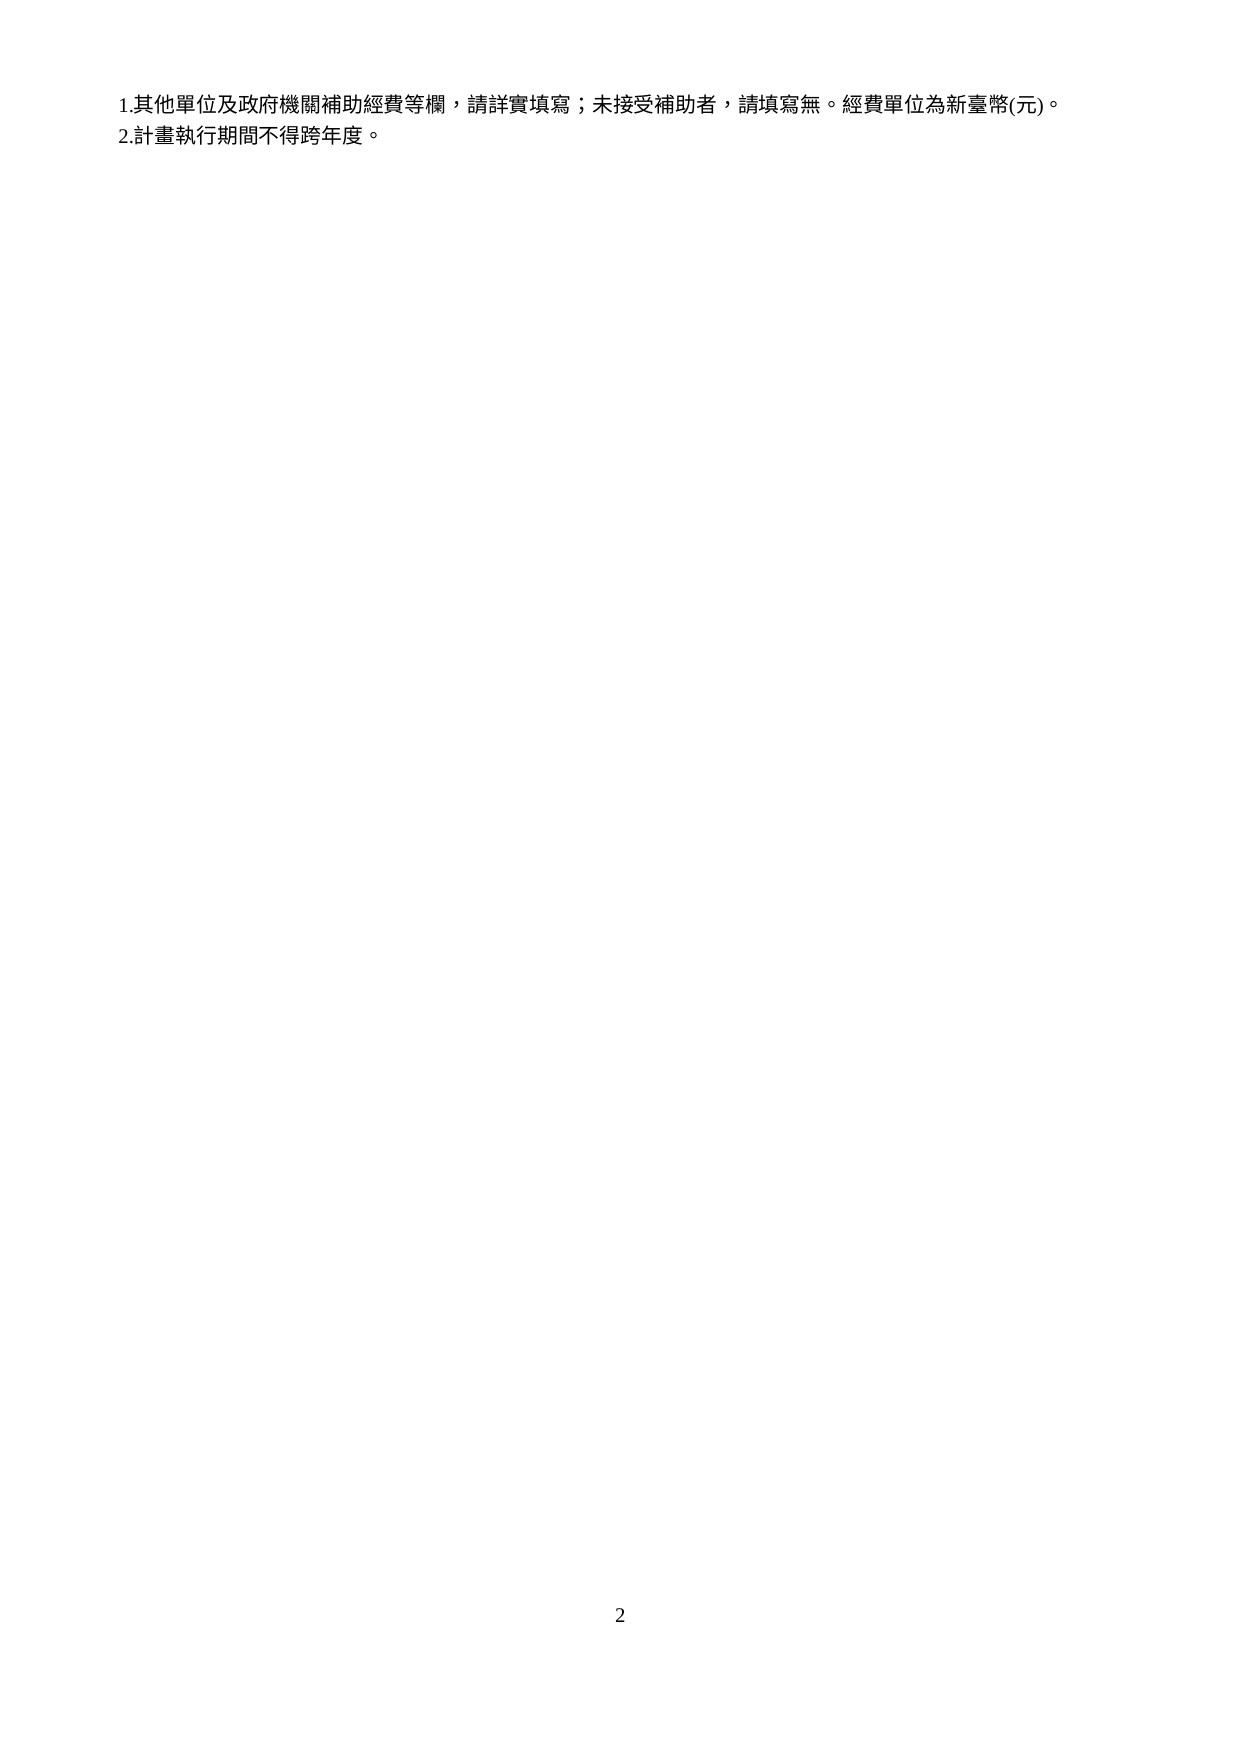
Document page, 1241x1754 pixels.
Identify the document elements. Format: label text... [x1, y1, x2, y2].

text 1.其他單位及政府機關補助經費等欄，請詳實填寫；未接受補助者，請填寫無。經費單位為新臺幣(元)。 [118, 89, 1122, 119]
text 2.計畫執行期間不得跨年度。 [118, 119, 1122, 149]
